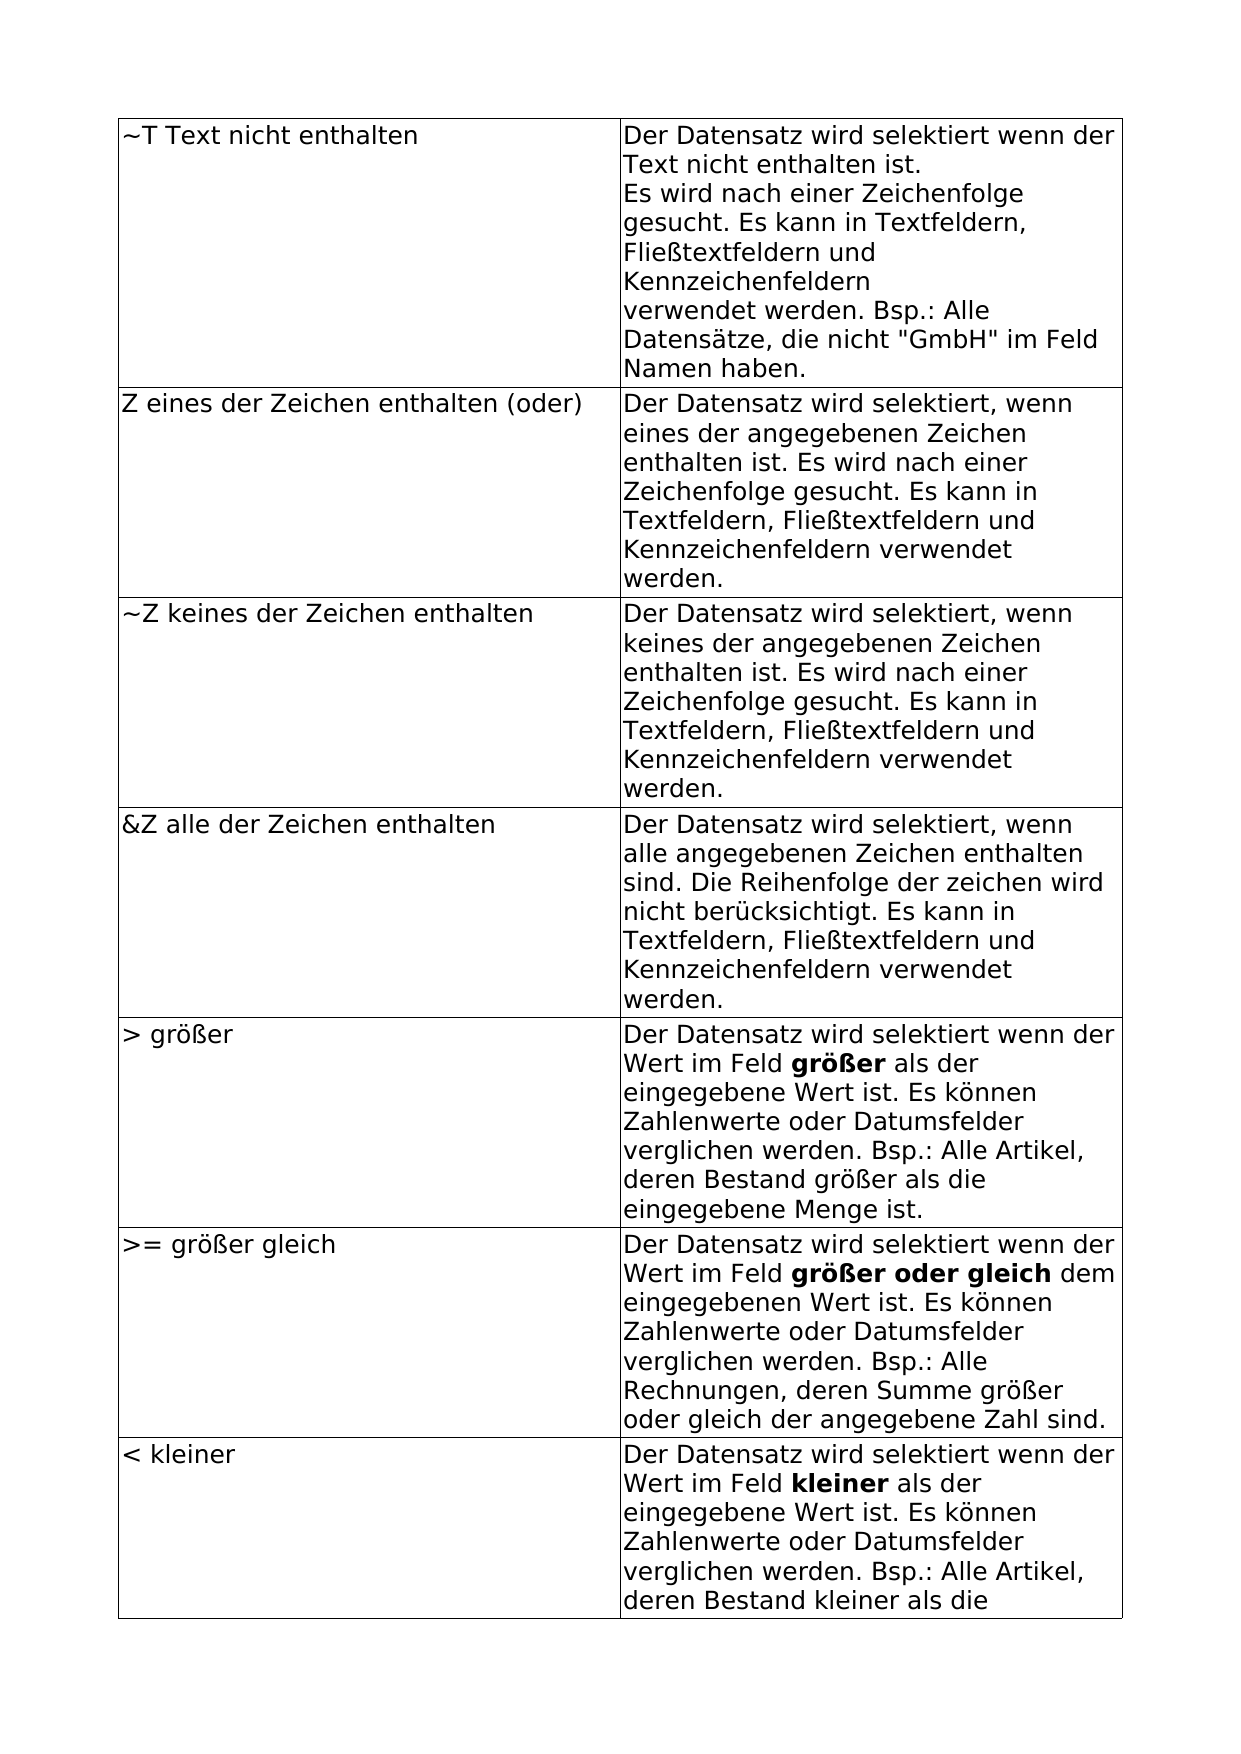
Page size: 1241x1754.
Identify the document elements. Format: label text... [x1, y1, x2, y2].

table_cell > größer [119, 1018, 620, 1227]
table_cell Der Datensatz wird selektiert, wenn eines der angegebenen Zeichen enthalten ist. Es wird nach einer Zeichenfolge gesucht. Es kann in Textfeldern, Fließtextfeldern und Kennzeichenfeldern verwendet werden. [621, 388, 1122, 597]
table_cell ~T Text nicht enthalten [119, 119, 620, 387]
table_cell Der Datensatz wird selektiert, wenn keines der angegebenen Zeichen enthalten ist. Es wird nach einer Zeichenfolge gesucht. Es kann in Textfeldern, Fließtextfeldern und Kennzeichenfeldern verwendet werden. [621, 598, 1122, 807]
table_cell &Z alle der Zeichen enthalten [119, 808, 620, 1017]
table_cell Der Datensatz wird selektiert, wenn alle angegebenen Zeichen enthalten sind. Die Reihenfolge der zeichen wird nicht berücksichtigt. Es kann in Textfeldern, Fließtextfeldern und Kennzeichenfeldern verwendet werden. [621, 808, 1122, 1017]
table_cell < kleiner [119, 1438, 620, 1618]
table_cell Der Datensatz wird selektiert wenn der Wert im Feld kleiner als der eingegebene Wert ist. Es können Zahlenwerte oder Datumsfelder verglichen werden. Bsp.: Alle Artikel, deren Bestand kleiner als die [621, 1438, 1122, 1618]
table_cell >= größer gleich [119, 1228, 620, 1437]
table_cell Z eines der Zeichen enthalten (oder) [119, 388, 620, 597]
table_cell Der Datensatz wird selektiert wenn der Wert im Feld größer oder gleich dem eingegebenen Wert ist. Es können Zahlenwerte oder Datumsfelder verglichen werden. Bsp.: Alle Rechnungen, deren Summe größer oder gleich der angegebene Zahl sind. [621, 1228, 1122, 1437]
table_cell ~Z keines der Zeichen enthalten [119, 598, 620, 807]
table_cell Der Datensatz wird selektiert wenn der Wert im Feld größer als der eingegebene Wert ist. Es können Zahlenwerte oder Datumsfelder verglichen werden. Bsp.: Alle Artikel, deren Bestand größer als die eingegebene Menge ist. [621, 1018, 1122, 1227]
table_cell Der Datensatz wird selektiert wenn der Text nicht enthalten ist. Es wird nach einer Zeichenfolge gesucht. Es kann in Textfeldern, Fließtextfeldern und Kennzeichenfeldern verwendet werden. Bsp.: Alle Datensätze, die nicht "GmbH" im Feld Namen haben. [621, 119, 1122, 387]
